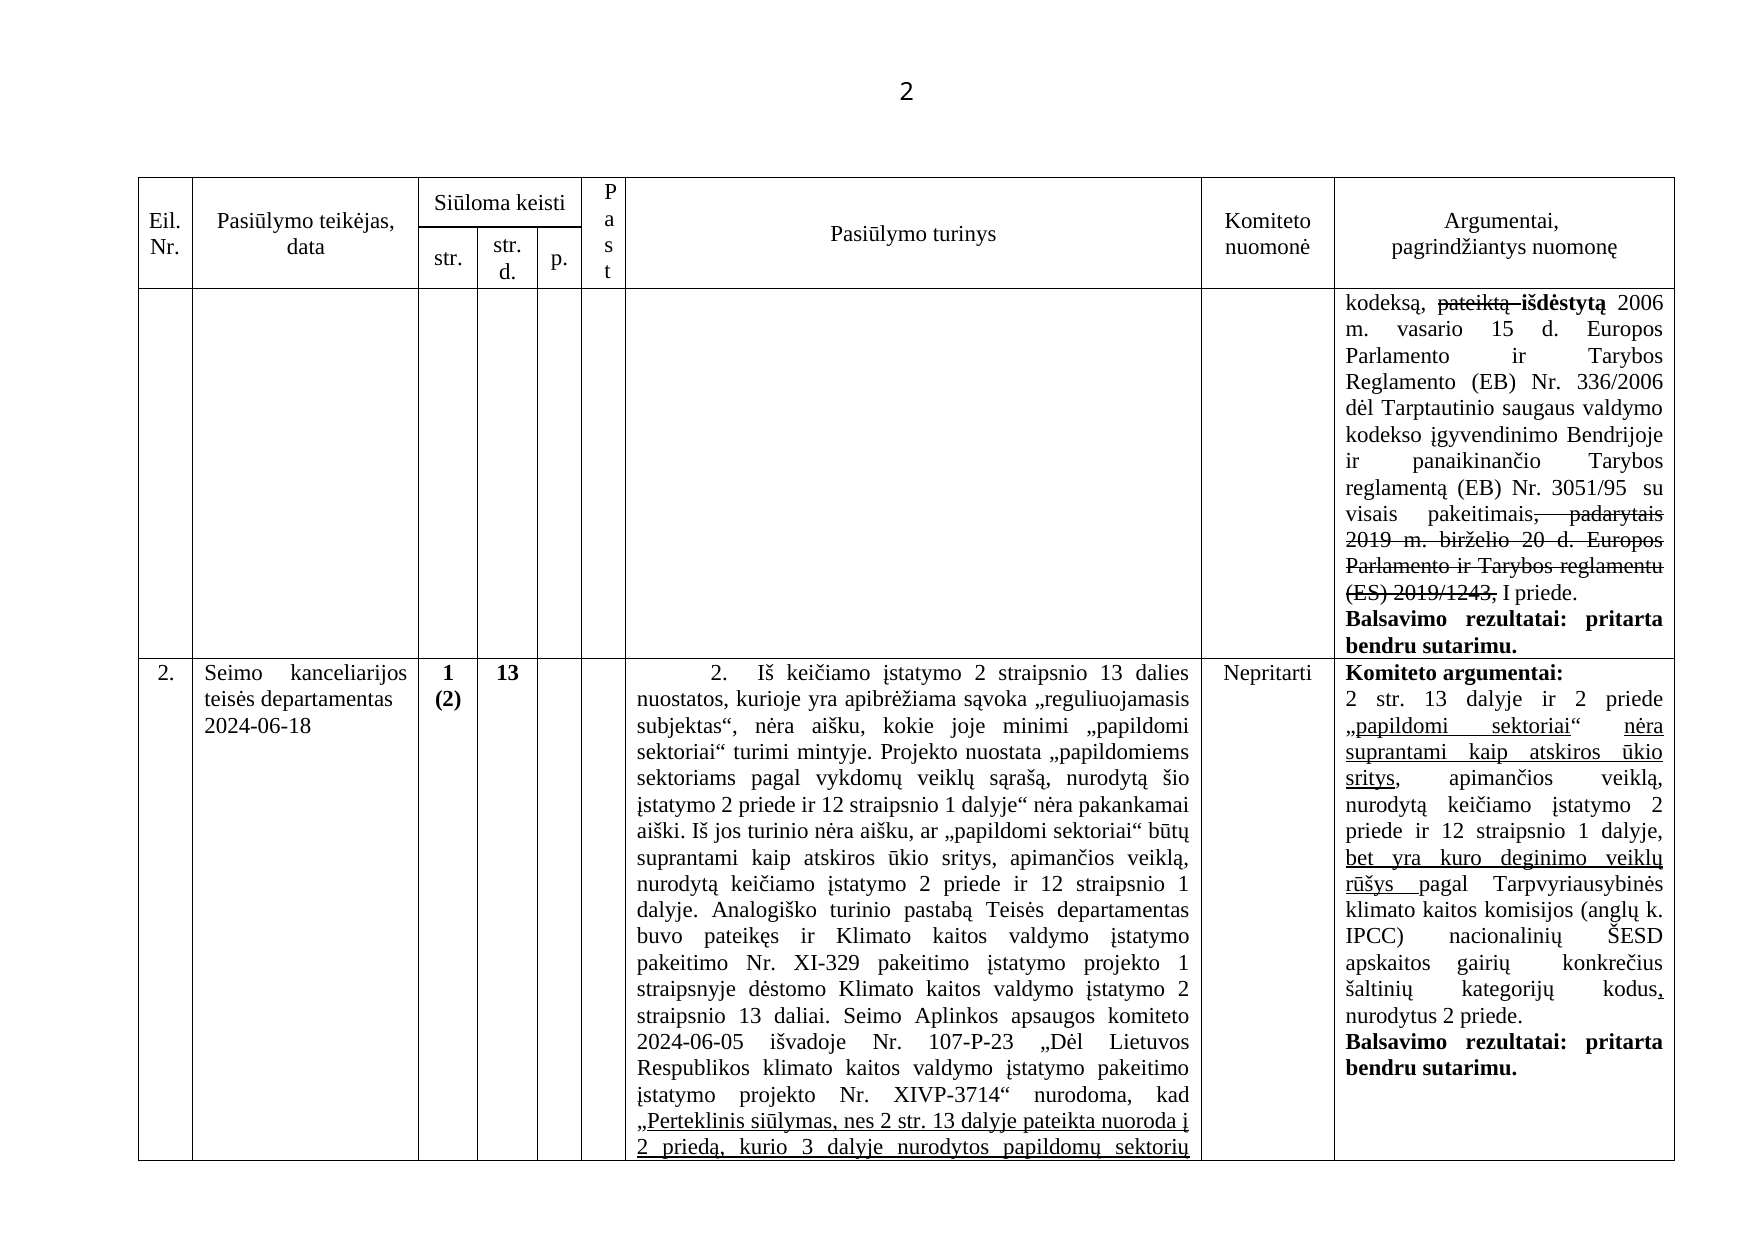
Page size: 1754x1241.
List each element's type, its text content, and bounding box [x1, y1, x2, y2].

table_cell [1202, 289, 1334, 658]
table_header Pastabos [582, 178, 625, 288]
table_cell [139, 289, 192, 658]
table_cell kodeksą, pateiktą išdėstytą 2006 m. vasario 15 d. Europos Parlamento ir Tarybos Reglamento (EB) Nr. 336/2006 dėl Tarptautinio saugaus valdymo kodekso įgyvendinimo Bendrijoje ir panaikinančio Tarybos reglamentą (EB) Nr. 3051/95 su visais pakeitimais, padarytais 2019 m. birželio 20 d. Europos Parlamento ir Tarybos reglamentu (ES) 2019/1243, I priede. Balsavimo rezultatai: pritarta bendru sutarimu. [1335, 289, 1674, 658]
table_header Eil. Nr. [139, 178, 192, 288]
table_cell [626, 289, 1201, 658]
table_cell p. [538, 228, 581, 288]
table_header Komiteto nuomonė [1202, 178, 1334, 288]
table_cell str. [419, 228, 477, 288]
table_cell [419, 289, 477, 658]
table_cell [478, 289, 537, 658]
table_cell Seimo kanceliarijos teisės departamentas 2024-06-18 [193, 659, 418, 1160]
table_cell 13 [478, 659, 537, 1160]
table_cell [538, 659, 581, 1160]
table_cell [582, 289, 625, 658]
table_header Pasiūlymo turinys [626, 178, 1201, 288]
table_header Argumentai, pagrindžiantys nuomonę [1335, 178, 1674, 288]
table_cell [582, 659, 625, 1160]
table_cell Komiteto argumentai: 2 str. 13 dalyje ir 2 priede „papildomi sektoriai“ nėra suprantami kaip atskiros ūkio sritys, apimančios veiklą, nurodytą keičiamo įstatymo 2 priede ir 12 straipsnio 1 dalyje, bet yra kuro deginimo veiklų rūšys pagal Tarpvyriausybinės klimato kaitos komisijos (anglų k. IPCC) nacionalinių ŠESD apskaitos gairių konkrečius šaltinių kategorijų kodus, nurodytus 2 priede. Balsavimo rezultatai: pritarta bendru sutarimu. [1335, 659, 1674, 1160]
table_header Siūloma keisti [419, 178, 581, 226]
table_cell [193, 289, 418, 658]
table_cell 1 (2) [419, 659, 477, 1160]
table_cell Nepritarti [1202, 659, 1334, 1160]
table_cell str. d. [478, 228, 537, 288]
table_cell 2. [139, 659, 192, 1160]
table_cell [538, 289, 581, 658]
table_header Pasiūlymo teikėjas, data [193, 178, 418, 288]
table_cell 2. Iš keičiamo įstatymo 2 straipsnio 13 dalies nuostatos, kurioje yra apibrėžiama sąvoka „reguliuojamasis subjektas“, nėra aišku, kokie joje minimi „papildomi sektoriai“ turimi mintyje. Projekto nuostata „papildomiems sektoriams pagal vykdomų veiklų sąrašą, nurodytą šio įstatymo 2 priede ir 12 straipsnio 1 dalyje“ nėra pakankamai aiški. Iš jos turinio nėra aišku, ar „papildomi sektoriai“ būtų suprantami kaip atskiros ūkio sritys, apimančios veiklą, nurodytą keičiamo įstatymo 2 priede ir 12 straipsnio 1 dalyje. Analogiško turinio pastabą Teisės departamentas buvo pateikęs ir Klimato kaitos valdymo įstatymo pakeitimo Nr. XI-329 pakeitimo įstatymo projekto 1 straipsnyje dėstomo Klimato kaitos valdymo įstatymo 2 straipsnio 13 daliai. Seimo Aplinkos apsaugos komiteto 2024-06-05 išvadoje Nr. 107-P-23 „Dėl Lietuvos Respublikos klimato kaitos valdymo įstatymo pakeitimo įstatymo projekto Nr. XIVP-3714“ nurodoma, kad „Perteklinis siūlymas, nes 2 str. 13 dalyje pateikta nuoroda į 2 priedą, kurio 3 dalyje nurodytos papildomų sektorių [626, 659, 1201, 1160]
